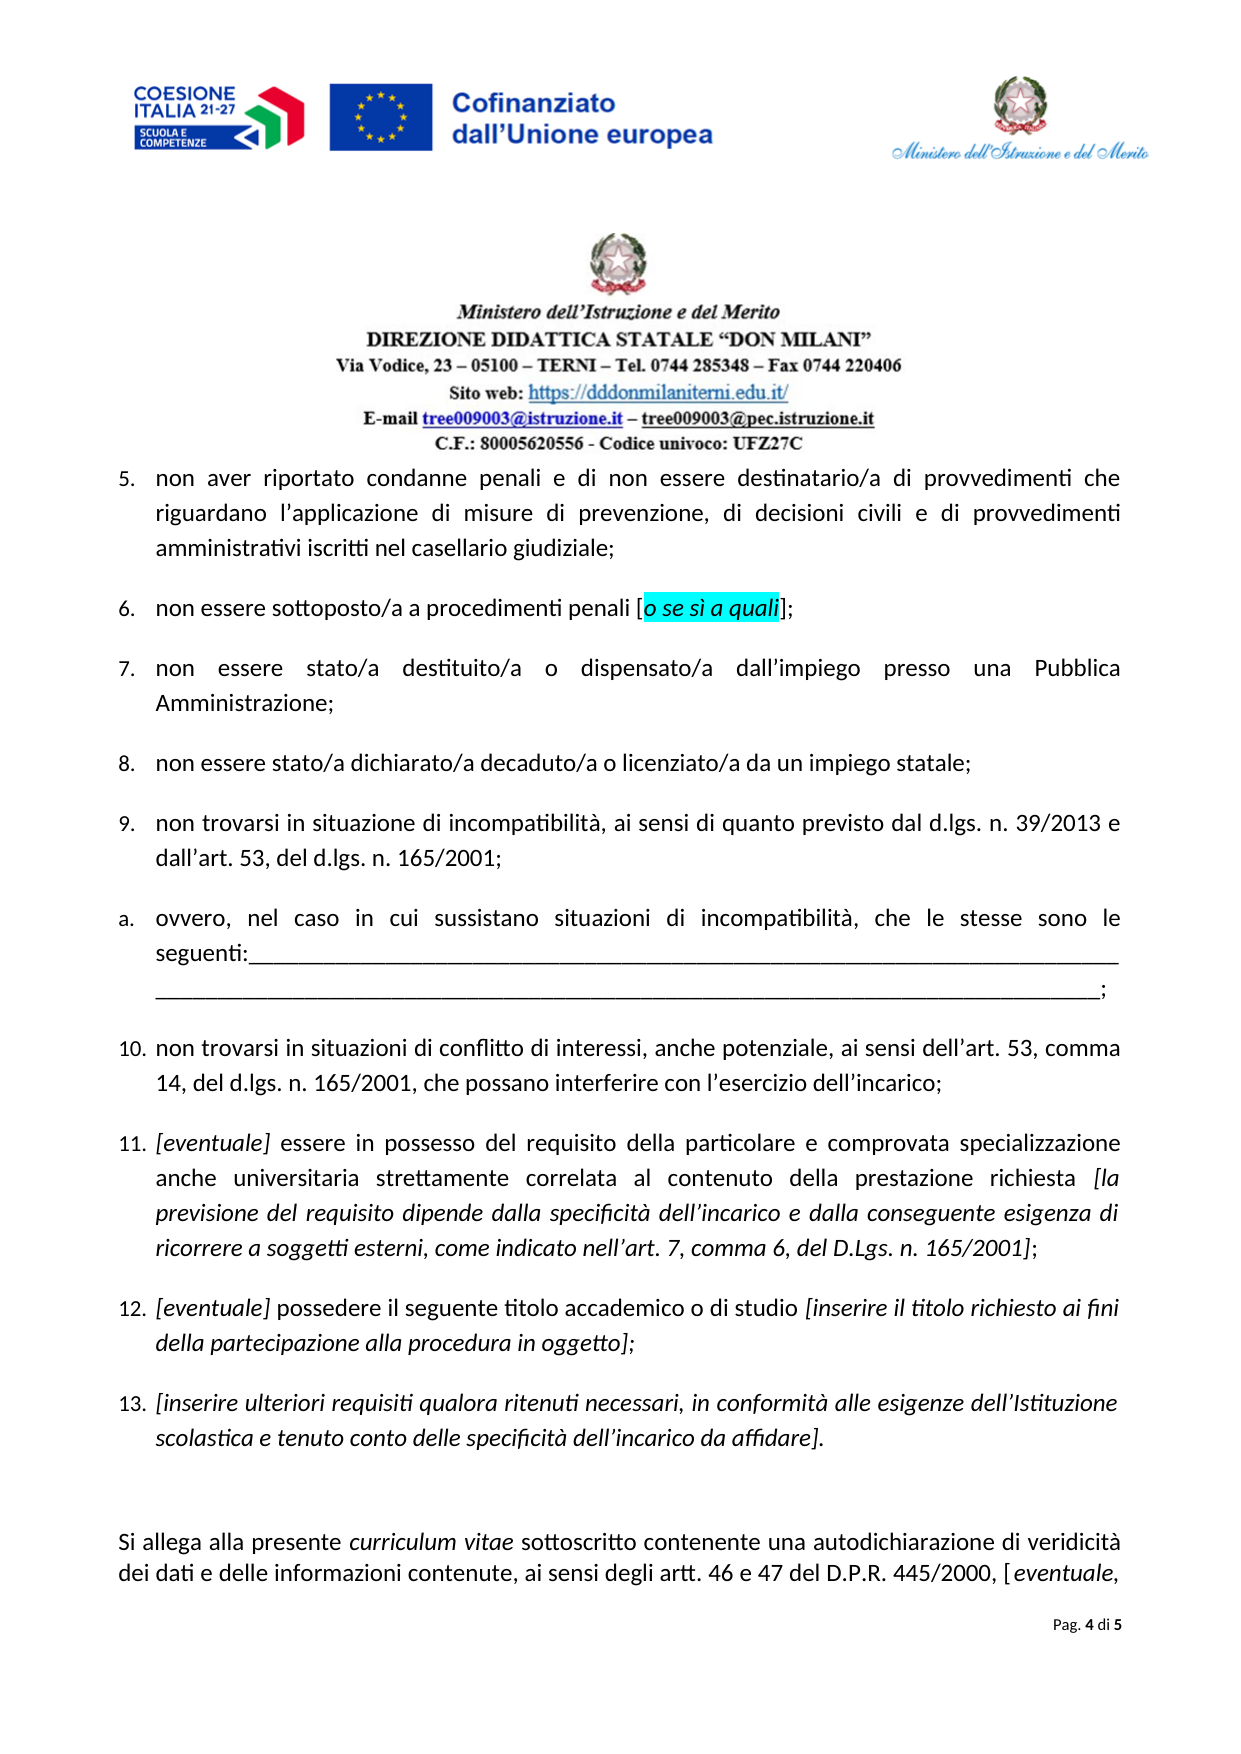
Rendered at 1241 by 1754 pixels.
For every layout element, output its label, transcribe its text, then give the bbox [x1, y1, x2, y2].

list non essere stato/a dichiarato/a decaduto/a o licenziato/a da un impiego statale; [118, 747, 1122, 777]
list non essere sottoposto/a a procedimenti penali [o se sì a quali]; [118, 592, 1122, 622]
list ovvero, nel caso in cui sussistano situazioni di incompatibilità, che le stesse sono le seguenti:__________________________________________________________________________________________________________________________________________________; [118, 902, 1122, 1002]
list non essere stato/a destituito/a o dispensato/a dall’impiego presso una Pubblica Amministrazione; [118, 652, 1122, 717]
list non aver riportato condanne penali e di non essere destinatario/a di provvedimenti che riguardano l’applicazione di misure di prevenzione, di decisioni civili e di provvedimenti amministrativi iscritti nel casellario giudiziale; [118, 462, 1122, 562]
list non trovarsi in situazione di incompatibilità, ai sensi di quanto previsto dal d.lgs. n. 39/2013 e dall’art. 53, del d.lgs. n. 165/2001; [118, 807, 1122, 872]
list [inserire ulteriori requisiti qualora ritenuti necessari, in conformità alle esigenze dell’Istituzione scolastica e tenuto conto delle specificità dell’incarico da affidare]. [118, 1387, 1122, 1452]
list non trovarsi in situazioni di conflitto di interessi, anche potenziale, ai sensi dell’art. 53, comma 14, del d.lgs. n. 165/2001, che possano interferire con l’esercizio dell’incarico; [118, 1032, 1122, 1097]
list [eventuale] possedere il seguente titolo accademico o di studio [inserire il titolo richiesto ai fini della partecipazione alla procedura in oggetto]; [118, 1292, 1122, 1357]
list [eventuale] essere in possesso del requisito della particolare e comprovata specializzazione anche universitaria strettamente correlata al contenuto della prestazione richiesta [la previsione del requisito dipende dalla specificità dell’incarico e dalla conseguente esigenza di ricorrere a soggetti esterni, come indicato nell’art. 7, comma 6, del D.Lgs. n. 165/2001]; [118, 1127, 1122, 1262]
text Si allega alla presente curriculum vitae sottoscritto contenente una autodichiarazione di veridicità dei dati e delle informazioni contenute, ai sensi degli artt. 46 e 47 del D.P.R. 445/2000, [eventuale, [118, 1527, 1122, 1588]
